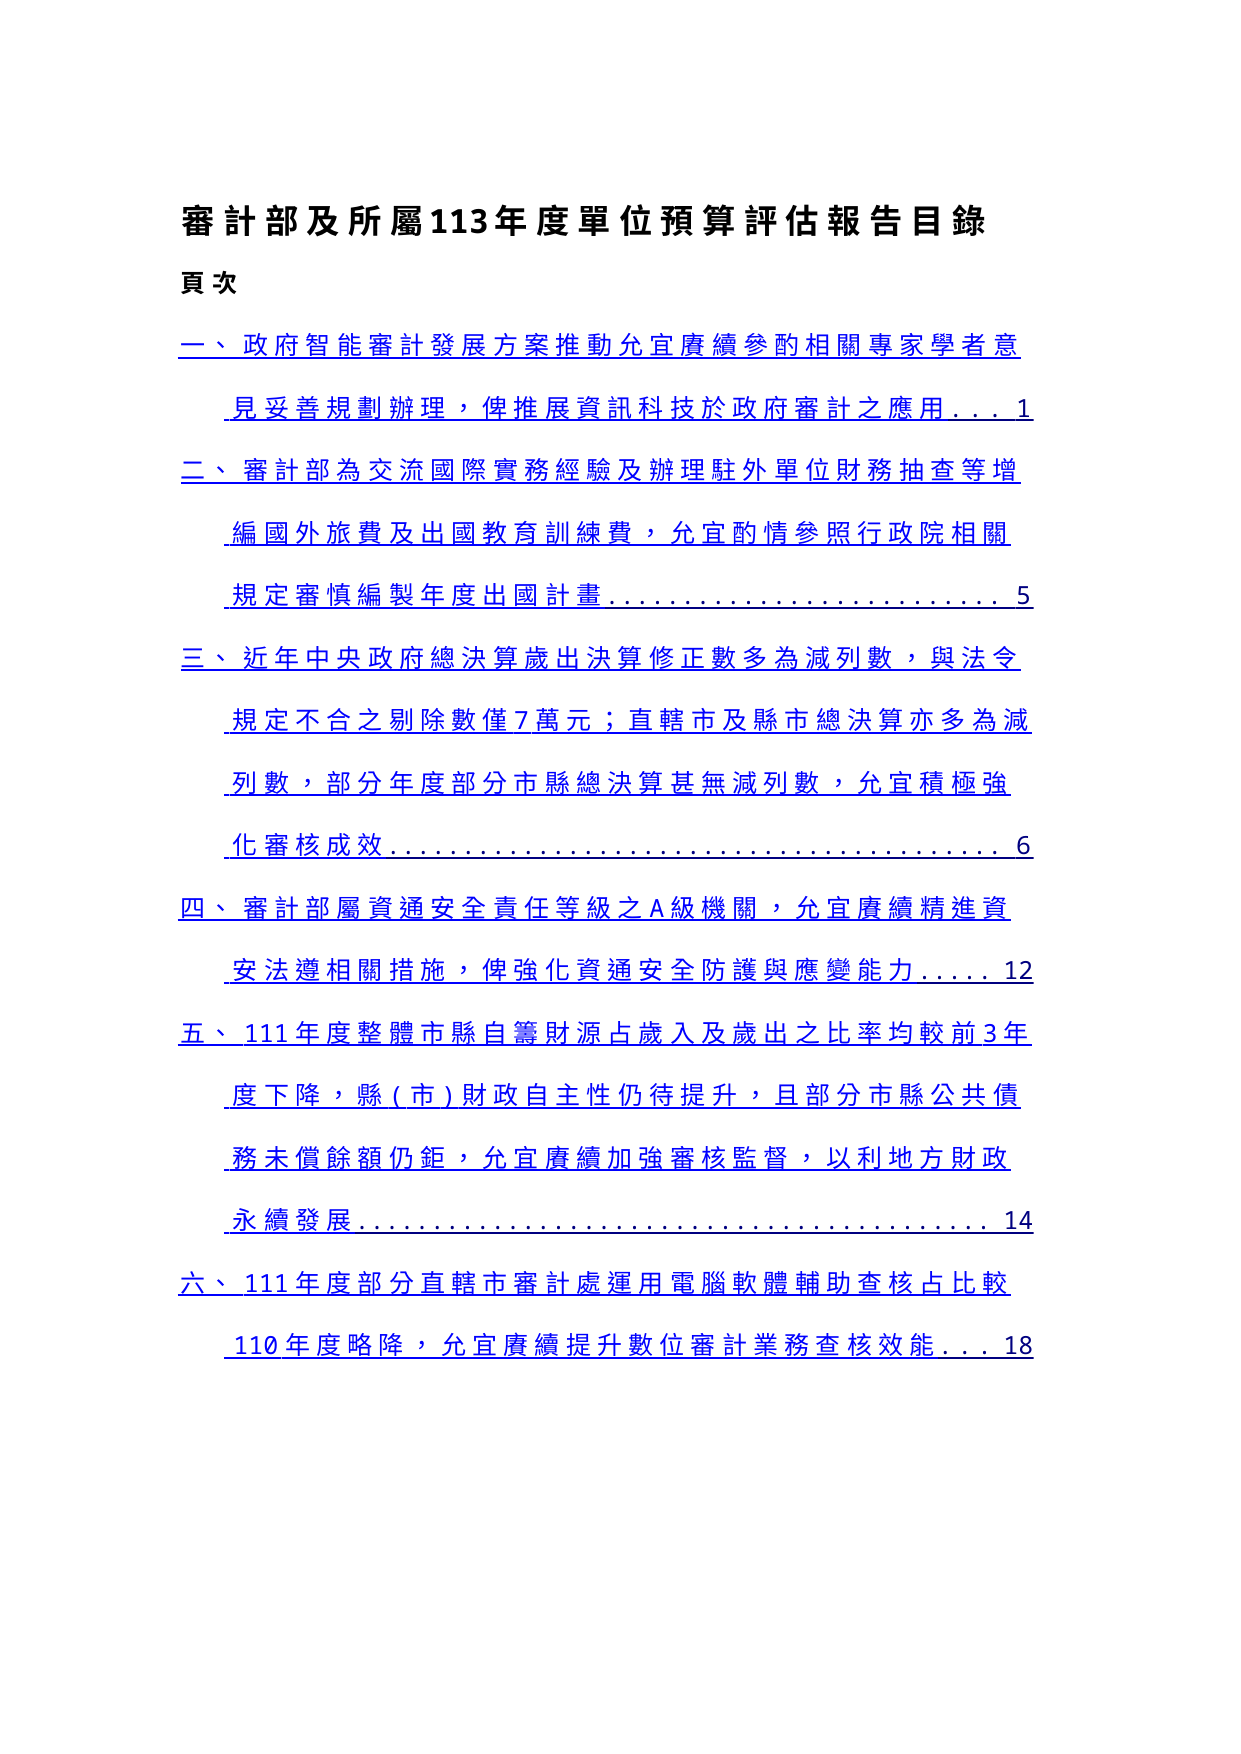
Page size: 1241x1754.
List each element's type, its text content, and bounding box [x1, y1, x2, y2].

text 六、111年度部分直轄市審計處運用電腦軟體輔助查核占比較110年度略降，允宜賡續提升數位審計業務查核效能 18 [177, 1240, 1034, 1365]
text 二、審計部為交流國際實務經驗及辦理駐外單位財務抽查等增編國外旅費及出國教育訓練費，允宜酌情參照行政院相關規定審慎編製年度出國計畫 5 [177, 427, 1034, 615]
text 四、審計部屬資通安全責任等級之A級機關，允宜賡續精進資安法遵相關措施，俾強化資通安全防護與應變能力 12 [177, 865, 1034, 990]
text 一、政府智能審計發展方案推動允宜賡續參酌相關專家學者意見妥善規劃辦理，俾推展資訊科技於政府審計之應用 1 [177, 302, 1034, 427]
text 三、近年中央政府總決算歲出決算修正數多為減列數，與法令規定不合之剔除數僅7萬元；直轄市及縣市總決算亦多為減列數，部分年度部分市縣總決算甚無減列數，允宜積極強化審核成效 6 [177, 615, 1034, 865]
text 五、111年度整體市縣自籌財源占歲入及歲出之比率均較前3年度下降，縣(市)財政自主性仍待提升，且部分市縣公共債務未償餘額仍鉅，允宜賡續加強審核監督，以利地方財政永續發展 14 [177, 990, 1034, 1240]
text 審計部及所屬113年度單位預算評估報告目錄 頁次 [171, 177, 1107, 302]
